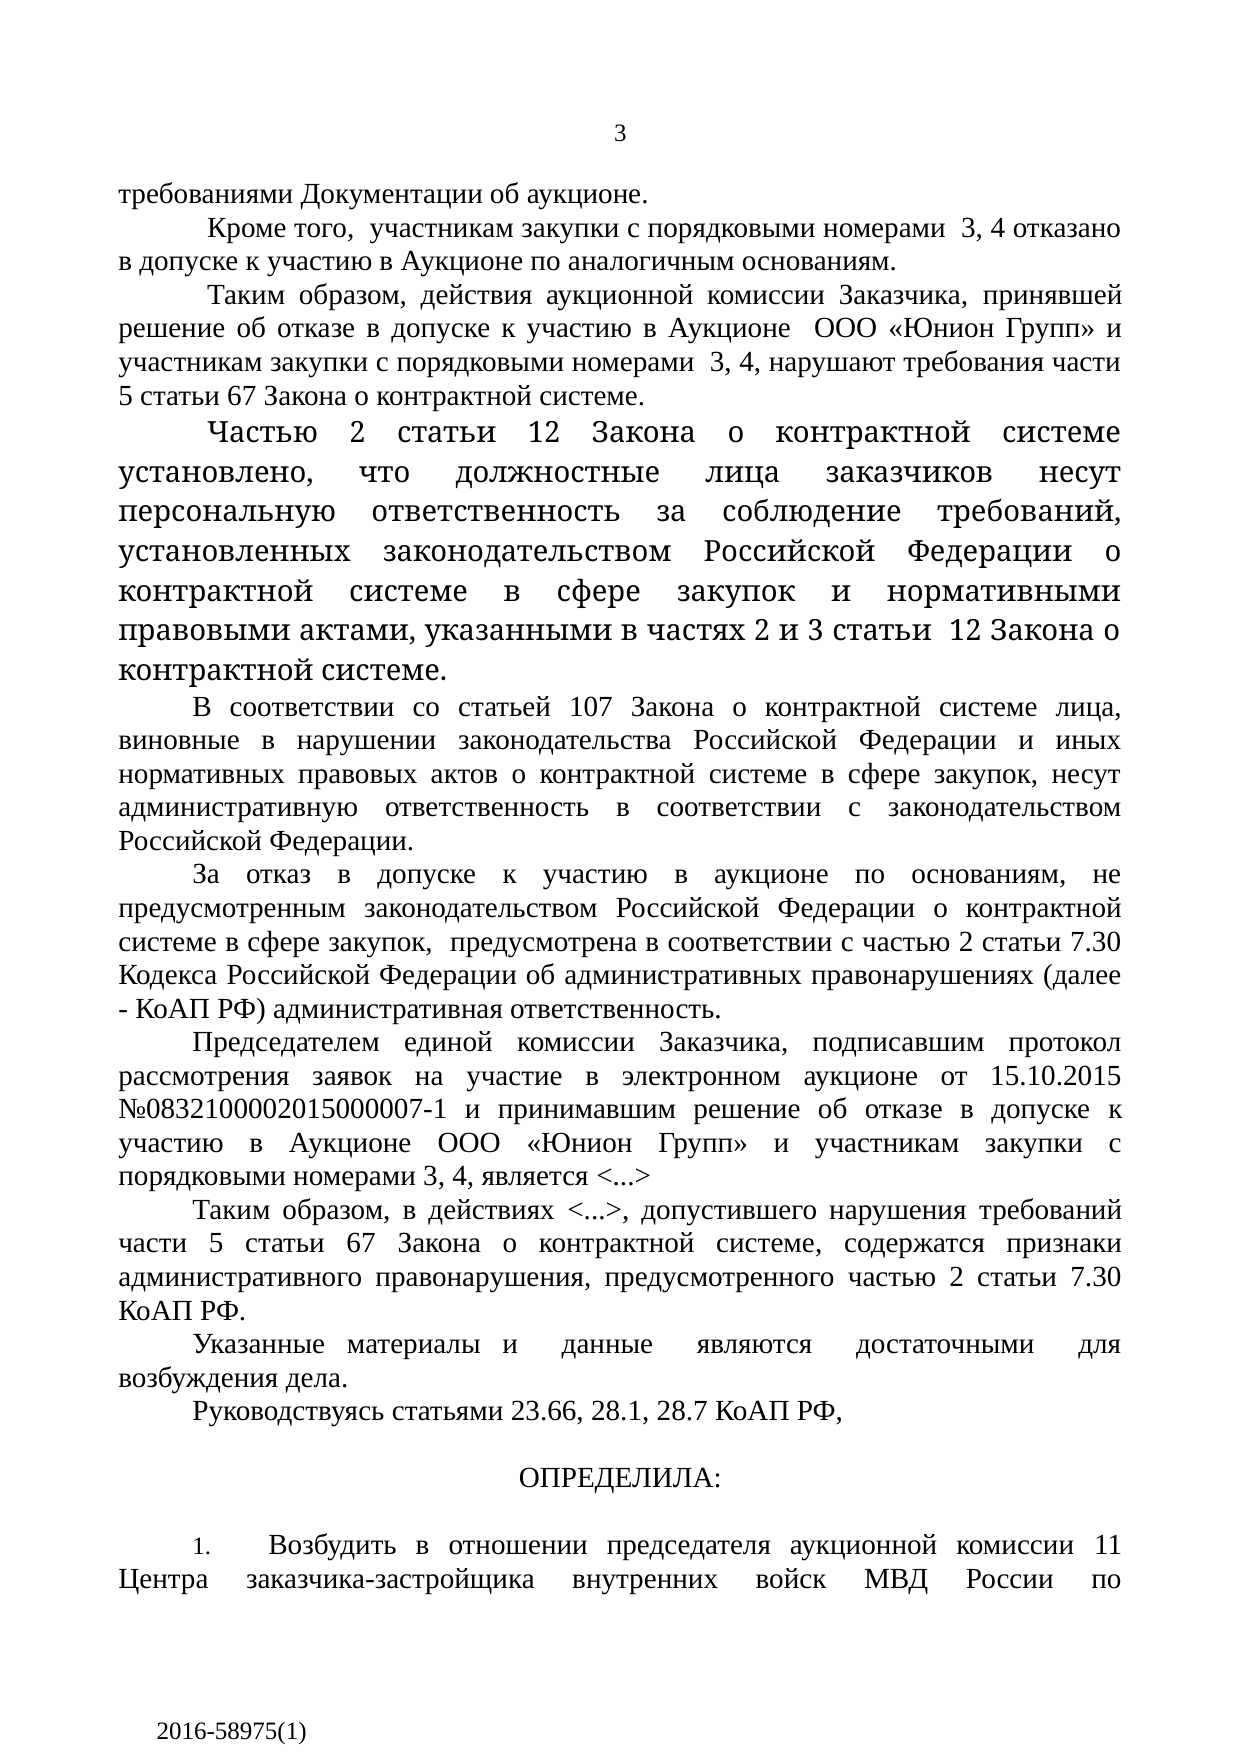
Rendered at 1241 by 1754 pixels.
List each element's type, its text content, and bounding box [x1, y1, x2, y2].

text Руководствуясь статьями 23.66, 28.1, 28.7 КоАП РФ, [118, 1393, 1122, 1427]
text В соответствии со статьей 107 Закона о контрактной системе лица, виновные в нарушении законодательства Российской Федерации и иных нормативных правовых актов о контрактной системе в сфере закупок, несут административную ответственность в соответствии с законодательством Российской Федерации. [118, 689, 1122, 857]
text Таким образом, действия аукционной комиссии Заказчика, принявшей решение об отказе в допуске к участию в Аукционе ООО «Юнион Групп» и участникам закупки с порядковыми номерами 3, 4, нарушают требования части 5 статьи 67 Закона о контрактной системе. [118, 277, 1122, 411]
text ОПРЕДЕЛИЛА: [118, 1460, 1122, 1494]
text Таким образом, в действиях <...>, допустившего нарушения требований части 5 статьи 67 Закона о контрактной системе, содержатся признаки административного правонарушения, предусмотренного частью 2 статьи 7.30 КоАП РФ. [118, 1192, 1122, 1326]
text Кроме того, участникам закупки с порядковыми номерами 3, 4 отказано в допуске к участию в Аукционе по аналогичным основаниям. [118, 210, 1122, 277]
text Частью 2 статьи 12 Закона о контрактной системе установлено, что должностные лица заказчиков несут персональную ответственность за соблюдение требований, установленных законодательством Российской Федерации о контрактной системе в сфере закупок и нормативными правовыми актами, указанными в частях 2 и 3 статьи 12 Закона о контрактной системе. [118, 411, 1122, 689]
text Указанные материалы и данные являются достаточными для возбуждения дела. [118, 1326, 1122, 1393]
text требованиями Документации об аукционе. [118, 176, 1122, 210]
list Возбудить в отношении председателя аукционной комиссии 11 Центра заказчика-застройщика внутренних войск МВД России по [118, 1527, 1122, 1594]
text Председателем единой комиссии Заказчика, подписавшим протокол рассмотрения заявок на участие в электронном аукционе от 15.10.2015 №0832100002015000007-1 и принимавшим решение об отказе в допуске к участию в Аукционе ООО «Юнион Групп» и участникам закупки с порядковыми номерами 3, 4, является <...> [118, 1024, 1122, 1192]
text За отказ в допуске к участию в аукционе по основаниям, не предусмотренным законодательством Российской Федерации о контрактной системе в сфере закупок, предусмотрена в соответствии с частью 2 статьи 7.30 Кодекса Российской Федерации об административных правонарушениях (далее - КоАП РФ) административная ответственность. [118, 857, 1122, 1024]
